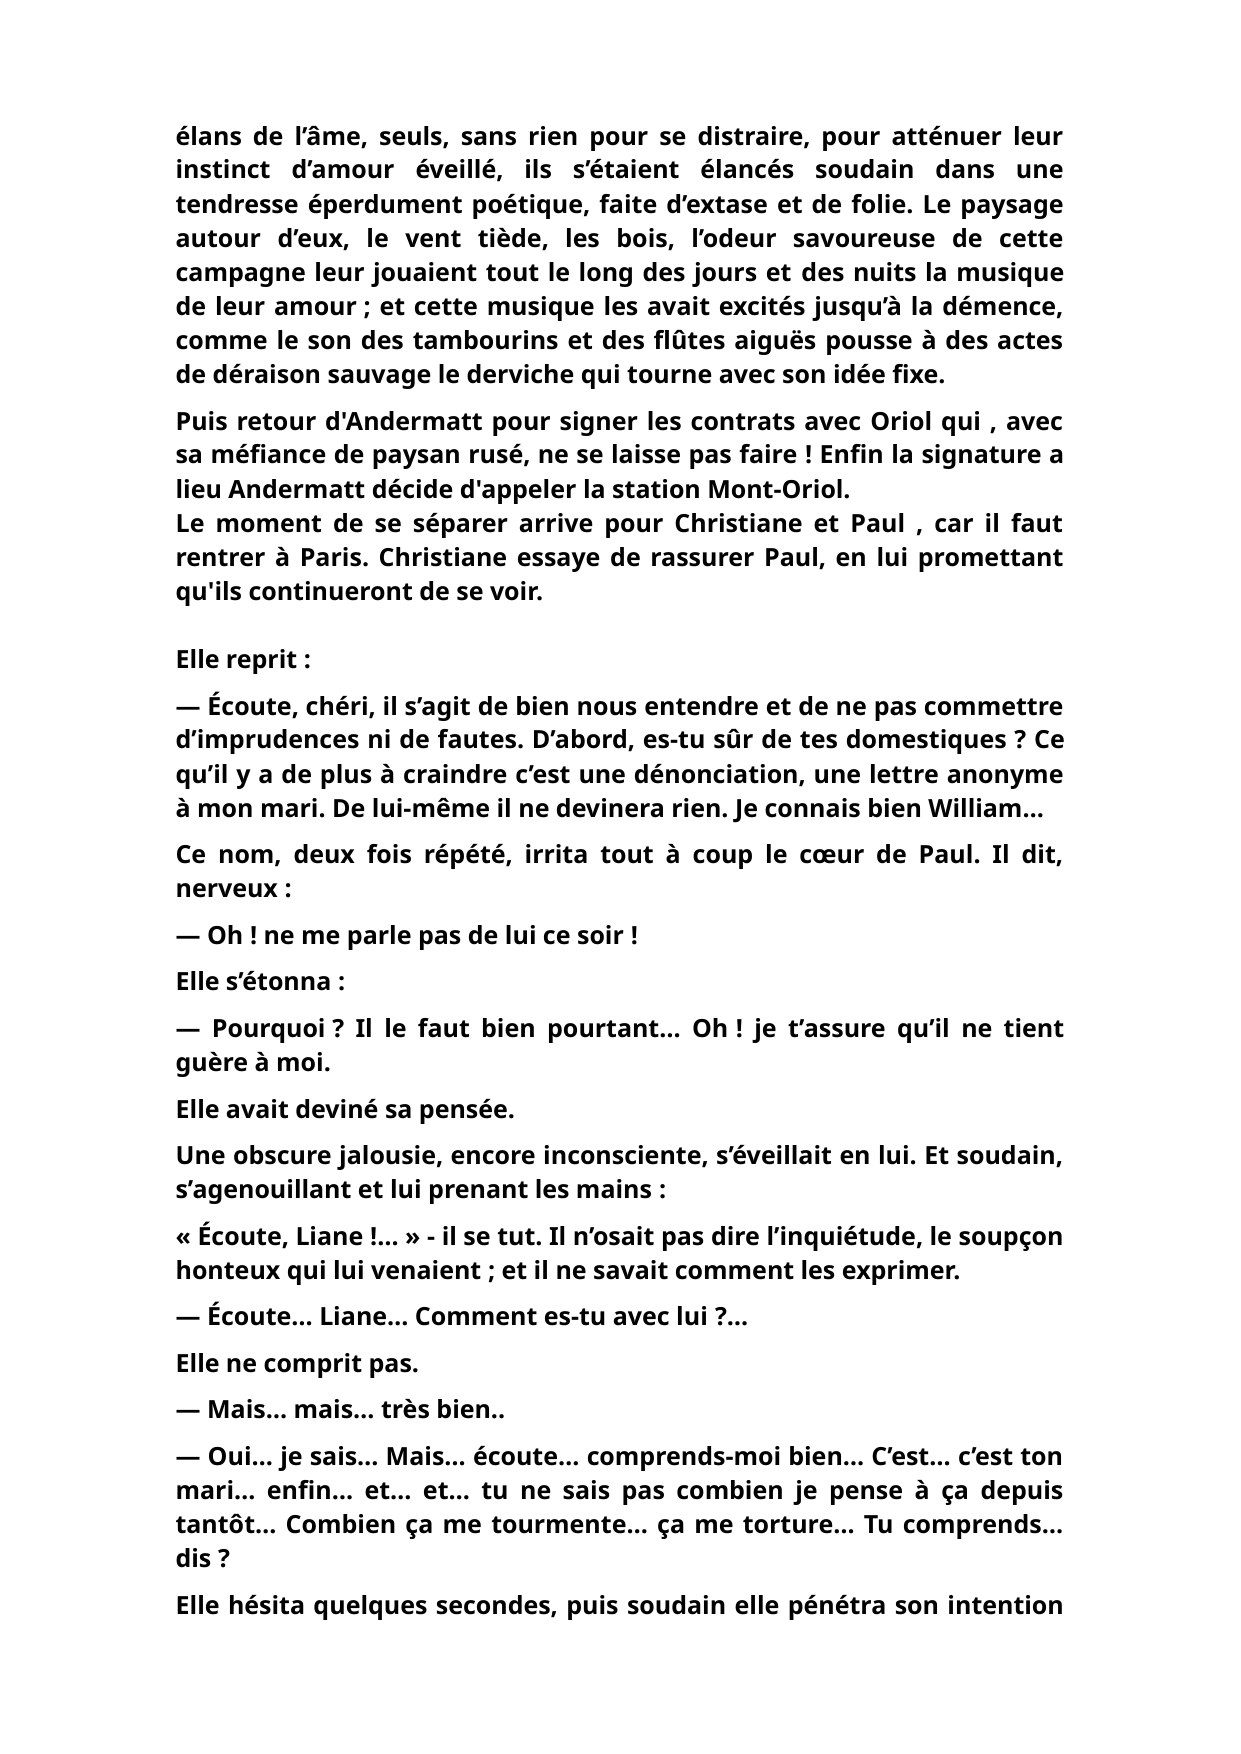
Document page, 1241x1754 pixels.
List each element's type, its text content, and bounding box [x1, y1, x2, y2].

text Elle s’étonna : [175, 964, 1065, 998]
text Elle ne comprit pas. [175, 1346, 1065, 1380]
text Puis retour d'Andermatt pour signer les contrats avec Oriol qui , avec sa méfiance de paysan rusé, ne se laisse pas faire ! Enfin la signature a lieu Andermatt décide d'appeler la station Mont-Oriol. [175, 403, 1065, 505]
text Elle hésita quelques secondes, puis soudain elle pénétra son intention [175, 1587, 1065, 1622]
text — Oh ! ne me parle pas de lui ce soir ! [175, 917, 1065, 952]
text élans de l’âme, seuls, sans rien pour se distraire, pour atténuer leur instinct d’amour éveillé, ils s’étaient élancés soudain dans une tendresse éperdument poétique, faite d’extase et de folie. Le paysage autour d’eux, le vent tiède, les bois, l’odeur savoureuse de cette campagne leur jouaient tout le long des jours et des nuits la musique de leur amour ; et cette musique les avait excités jusqu’à la démence, comme le son des tambourins et des flûtes aiguës pousse à des actes de déraison sauvage le derviche qui tourne avec son idée fixe. [175, 118, 1065, 391]
text Ce nom, deux fois répété, irrita tout à coup le cœur de Paul. Il dit, nerveux : [175, 837, 1065, 905]
text Elle reprit : [175, 642, 1065, 676]
text — Écoute, chéri, il s’agit de bien nous entendre et de ne pas commettre d’imprudences ni de fautes. D’abord, es-tu sûr de tes domestiques ? Ce qu’il y a de plus à craindre c’est une dénonciation, une lettre anonyme à mon mari. De lui-même il ne devinera rien. Je connais bien William… [175, 688, 1065, 824]
text Elle avait deviné sa pensée. [175, 1091, 1065, 1125]
text — Oui… je sais… Mais… écoute… comprends-moi bien… C’est… c’est ton mari… enfin… et… et… tu ne sais pas combien je pense à ça depuis tantôt… Combien ça me tourmente… ça me torture… Tu comprends… dis ? [175, 1439, 1065, 1575]
text « Écoute, Liane !… » - il se tut. Il n’osait pas dire l’inquiétude, le soupçon honteux qui lui venaient ; et il ne savait comment les exprimer. [175, 1218, 1065, 1287]
text — Pourquoi ? Il le faut bien pourtant… Oh ! je t’assure qu’il ne tient guère à moi. [175, 1011, 1065, 1079]
text Une obscure jalousie, encore inconsciente, s’éveillait en lui. Et soudain, s’agenouillant et lui prenant les mains : [175, 1138, 1065, 1206]
text — Écoute… Liane… Comment es-tu avec lui ?… [175, 1299, 1065, 1333]
text Le moment de se séparer arrive pour Christiane et Paul , car il faut rentrer à Paris. Christiane essaye de rassurer Paul, en lui promettant qu'ils continueront de se voir. [175, 505, 1065, 607]
text — Mais… mais… très bien.. [175, 1392, 1065, 1426]
